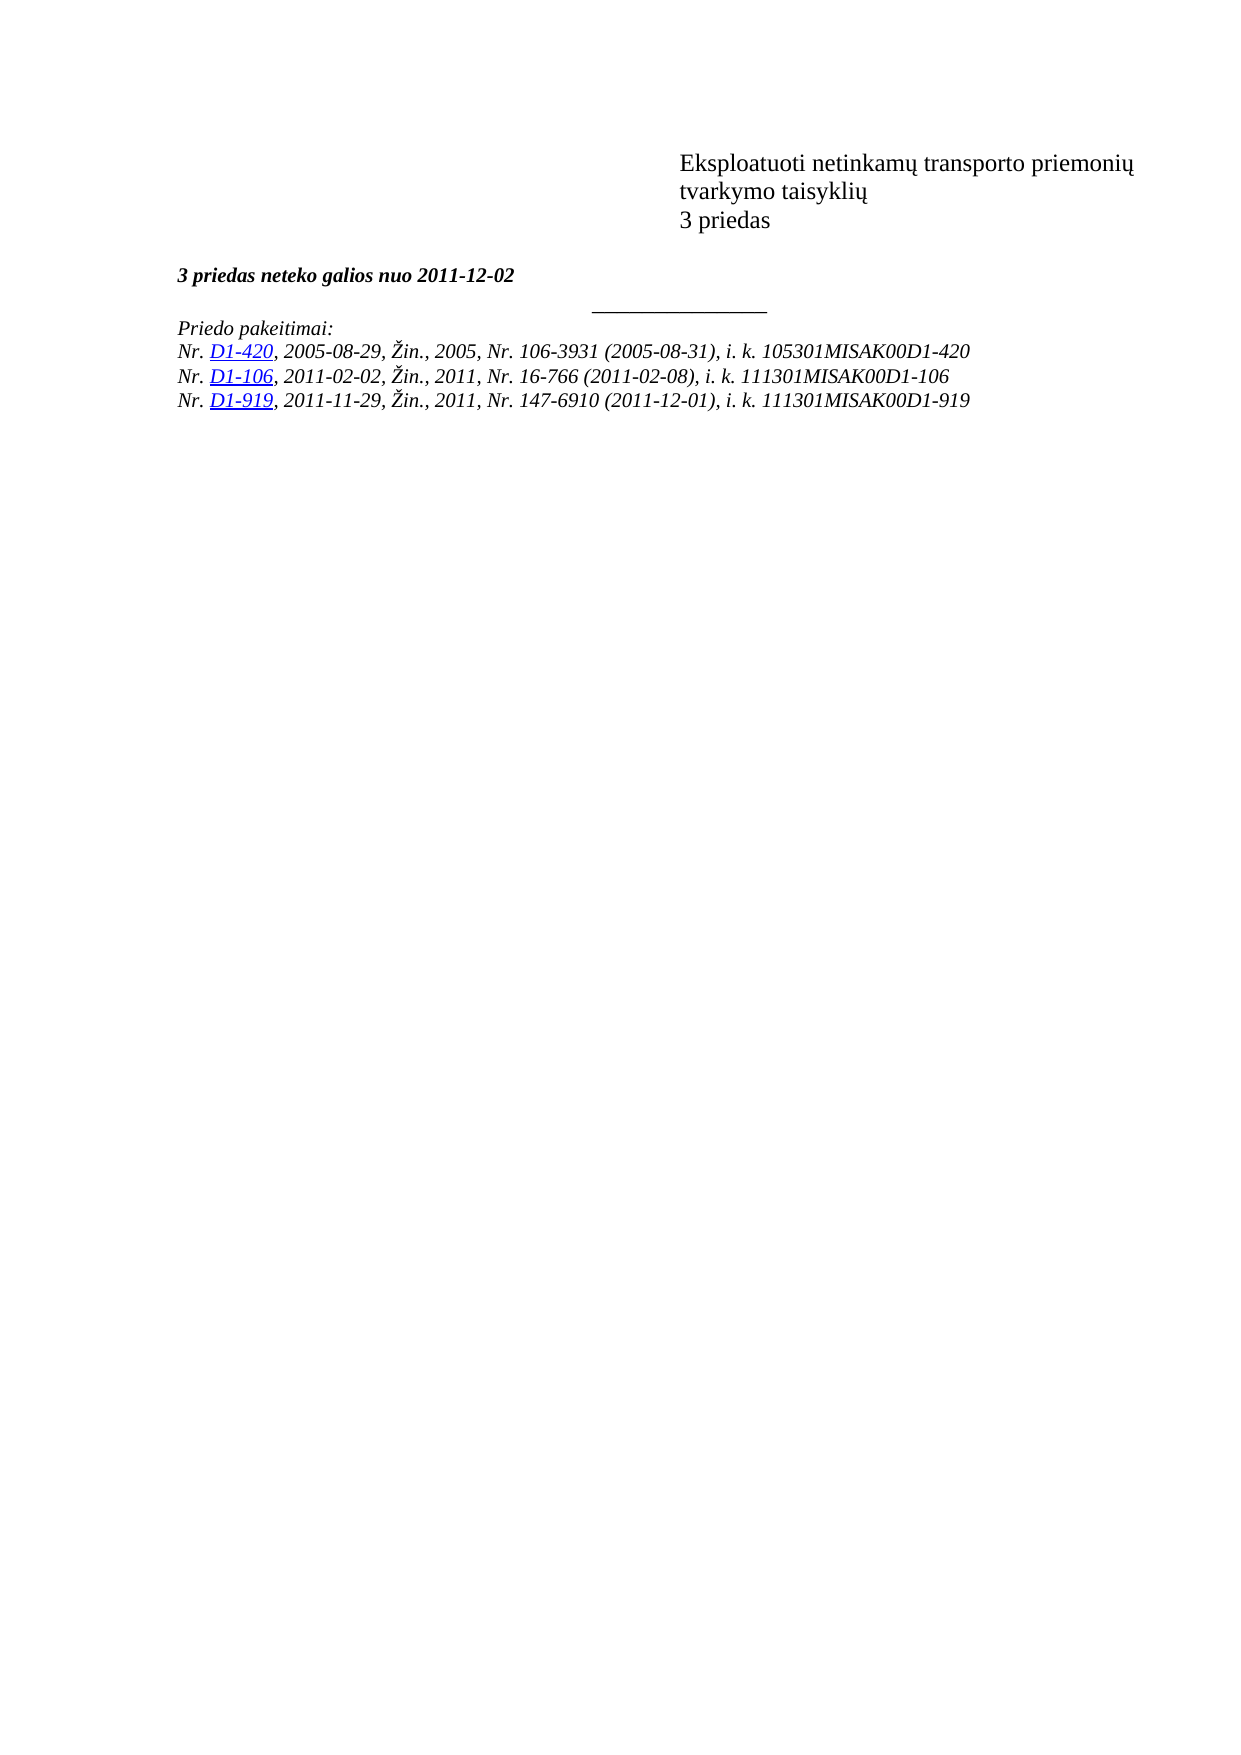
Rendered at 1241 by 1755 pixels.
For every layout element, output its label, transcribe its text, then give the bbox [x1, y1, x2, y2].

text Priedo pakeitimai: [177, 315, 1181, 339]
text ______________ [177, 287, 1181, 315]
text Nr. D1-919, 2011-11-29, Žin., 2011, Nr. 147-6910 (2011-12-01), i. k. 111301MISAK00D1-919 [177, 388, 1181, 412]
text Eksploatuoti netinkamų transporto priemonių [177, 148, 1181, 176]
text 3 priedas neteko galios nuo 2011-12-02 [177, 263, 1181, 287]
text tvarkymo taisyklių [177, 176, 1181, 205]
text Nr. D1-106, 2011-02-02, Žin., 2011, Nr. 16-766 (2011-02-08), i. k. 111301MISAK00D1-106 [177, 363, 1181, 388]
text Nr. D1-420, 2005-08-29, Žin., 2005, Nr. 106-3931 (2005-08-31), i. k. 105301MISAK00D1-420 [177, 339, 1181, 363]
text 3 priedas [177, 205, 1181, 234]
